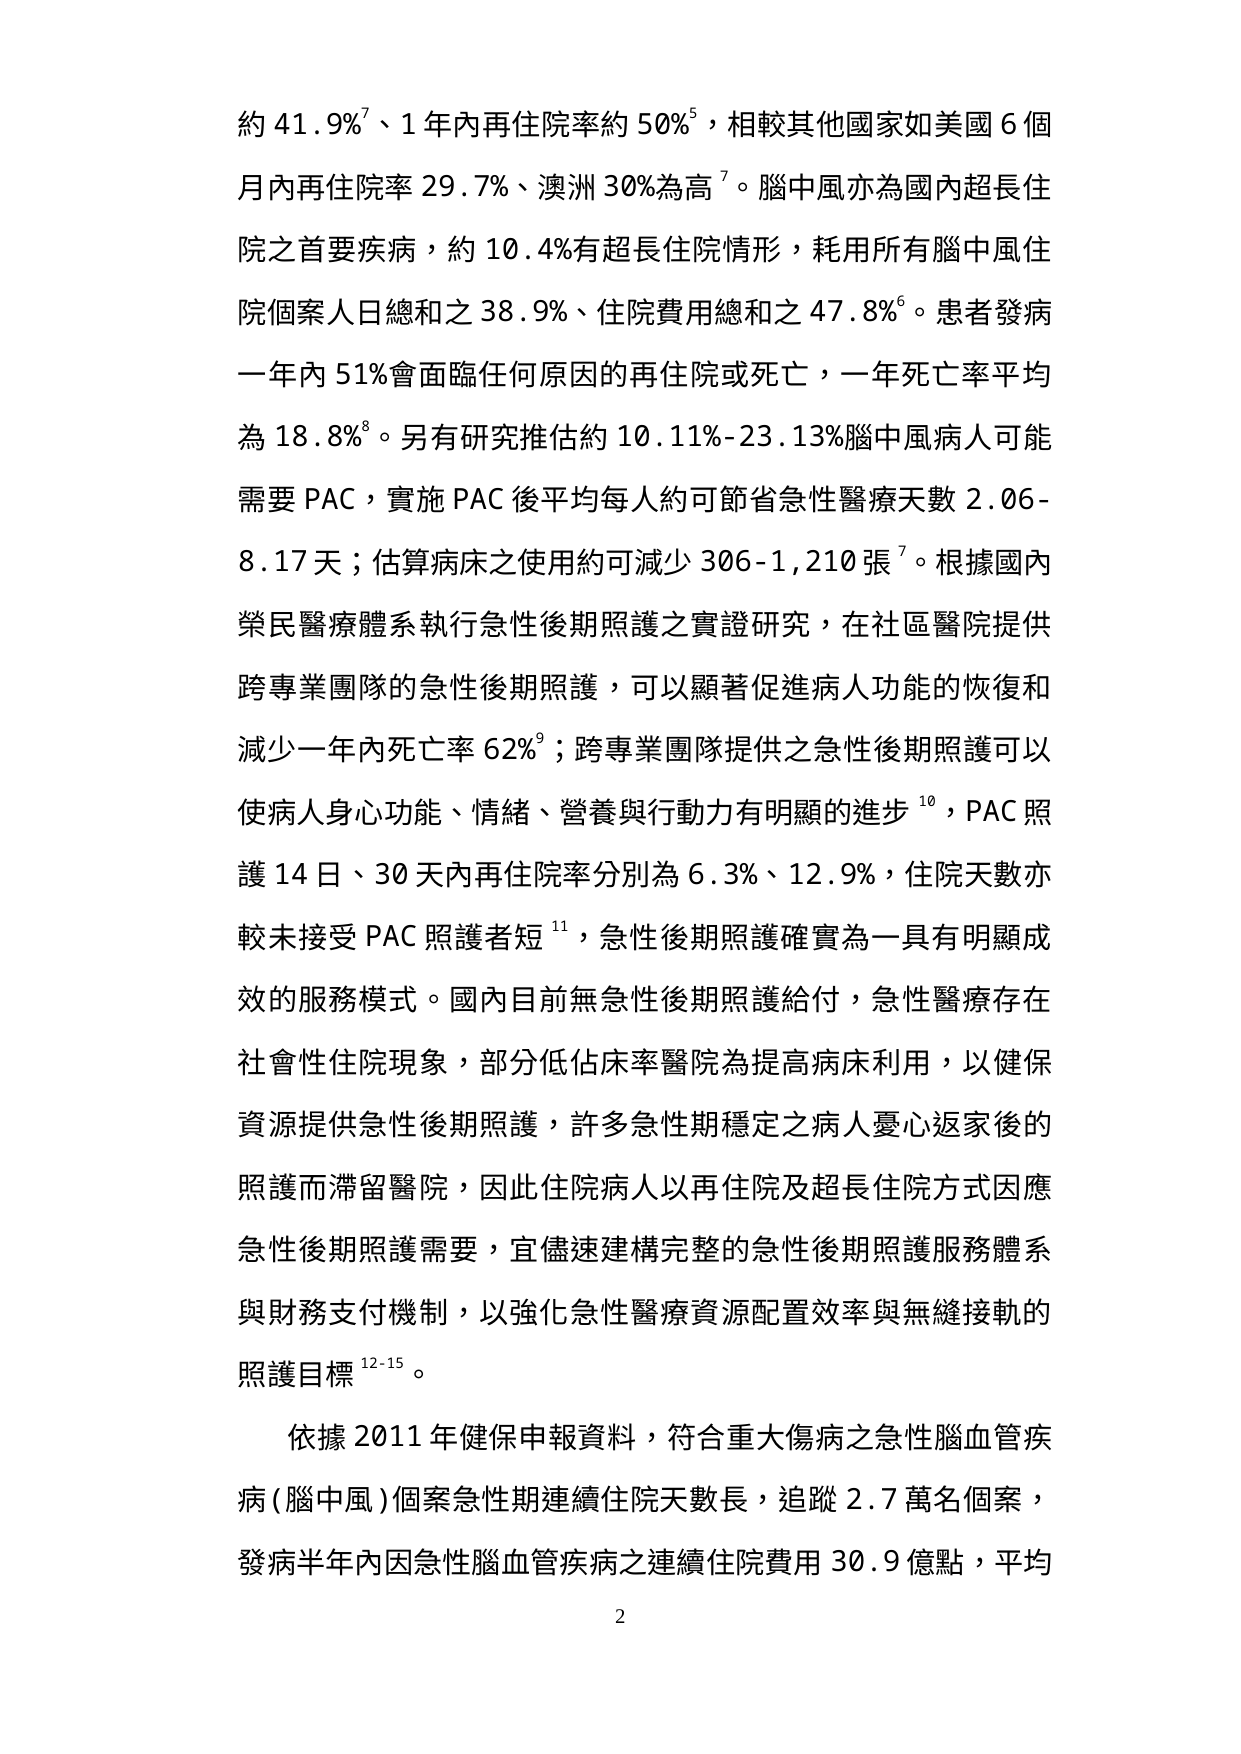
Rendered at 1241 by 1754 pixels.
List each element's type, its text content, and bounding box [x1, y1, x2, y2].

text 文獻顯示腦中風患者再住院及超長住院情形普遍，為美國急性後期照護十大高需求疾病之一1,2，約62.6-74.5%出院後30日內使用急性後期照護3。研究指出腦中風病人接受PAC可降低死亡率，改善健康結果4。國內研究指出腦中風病人有再住院5及超長住院情形6，14日再住院率約17.4%、6個月內再住院率約41.9%7、1年內再住院率約50%5，相較其他國家如美國6個月內再住院率29.7%、澳洲30%為高7。腦中風亦為國內超長住院之首要疾病，約10.4%有超長住院情形，耗用所有腦中風住院個案人日總和之38.9%、住院費用總和之47.8%6。患者發病一年內51%會面臨任何原因的再住院或死亡，一年死亡率平均為18.8%8。另有研究推估約10.11%-23.13%腦中風病人可能需要PAC，實施PAC後平均每人約可節省急性醫療天數2.06-8.17天；估算病床之使用約可減少306-1,210張7。根據國內榮民醫療體系執行急性後期照護之實證研究，在社區醫院提供跨專業團隊的急性後期照護，可以顯著促進病人功能的恢復和減少一年內死亡率62%9；跨專業團隊提供之急性後期照護可以使病人身心功能、情緒、營養與行動力有明顯的進步10，PAC照護14日、30天內再住院率分別為6.3%、12.9%，住院天數亦較未接受PAC照護者短11，急性後期照護確實為一具有明顯成效的服務模式。國內目前無急性後期照護給付，急性醫療存在社會性住院現象，部分低佔床率醫院為提高病床利用，以健保資源提供急性後期照護，許多急性期穩定之病人憂心返家後的照護而滯留醫院，因此住院病人以再住院及超長住院方式因應急性後期照護需要，宜儘速建構完整的急性後期照護服務體系與財務支付機制，以強化急性醫療資源配置效率與無縫接軌的照護目標12-15。 [238, 81, 1053, 1394]
text 依據2011年健保申報資料，符合重大傷病之急性腦血管疾病(腦中風)個案急性期連續住院天數長，追蹤2.7萬名個案，發病半年內因急性腦血管疾病之連續住院費用30.9億點，平均 [238, 1394, 1053, 1581]
